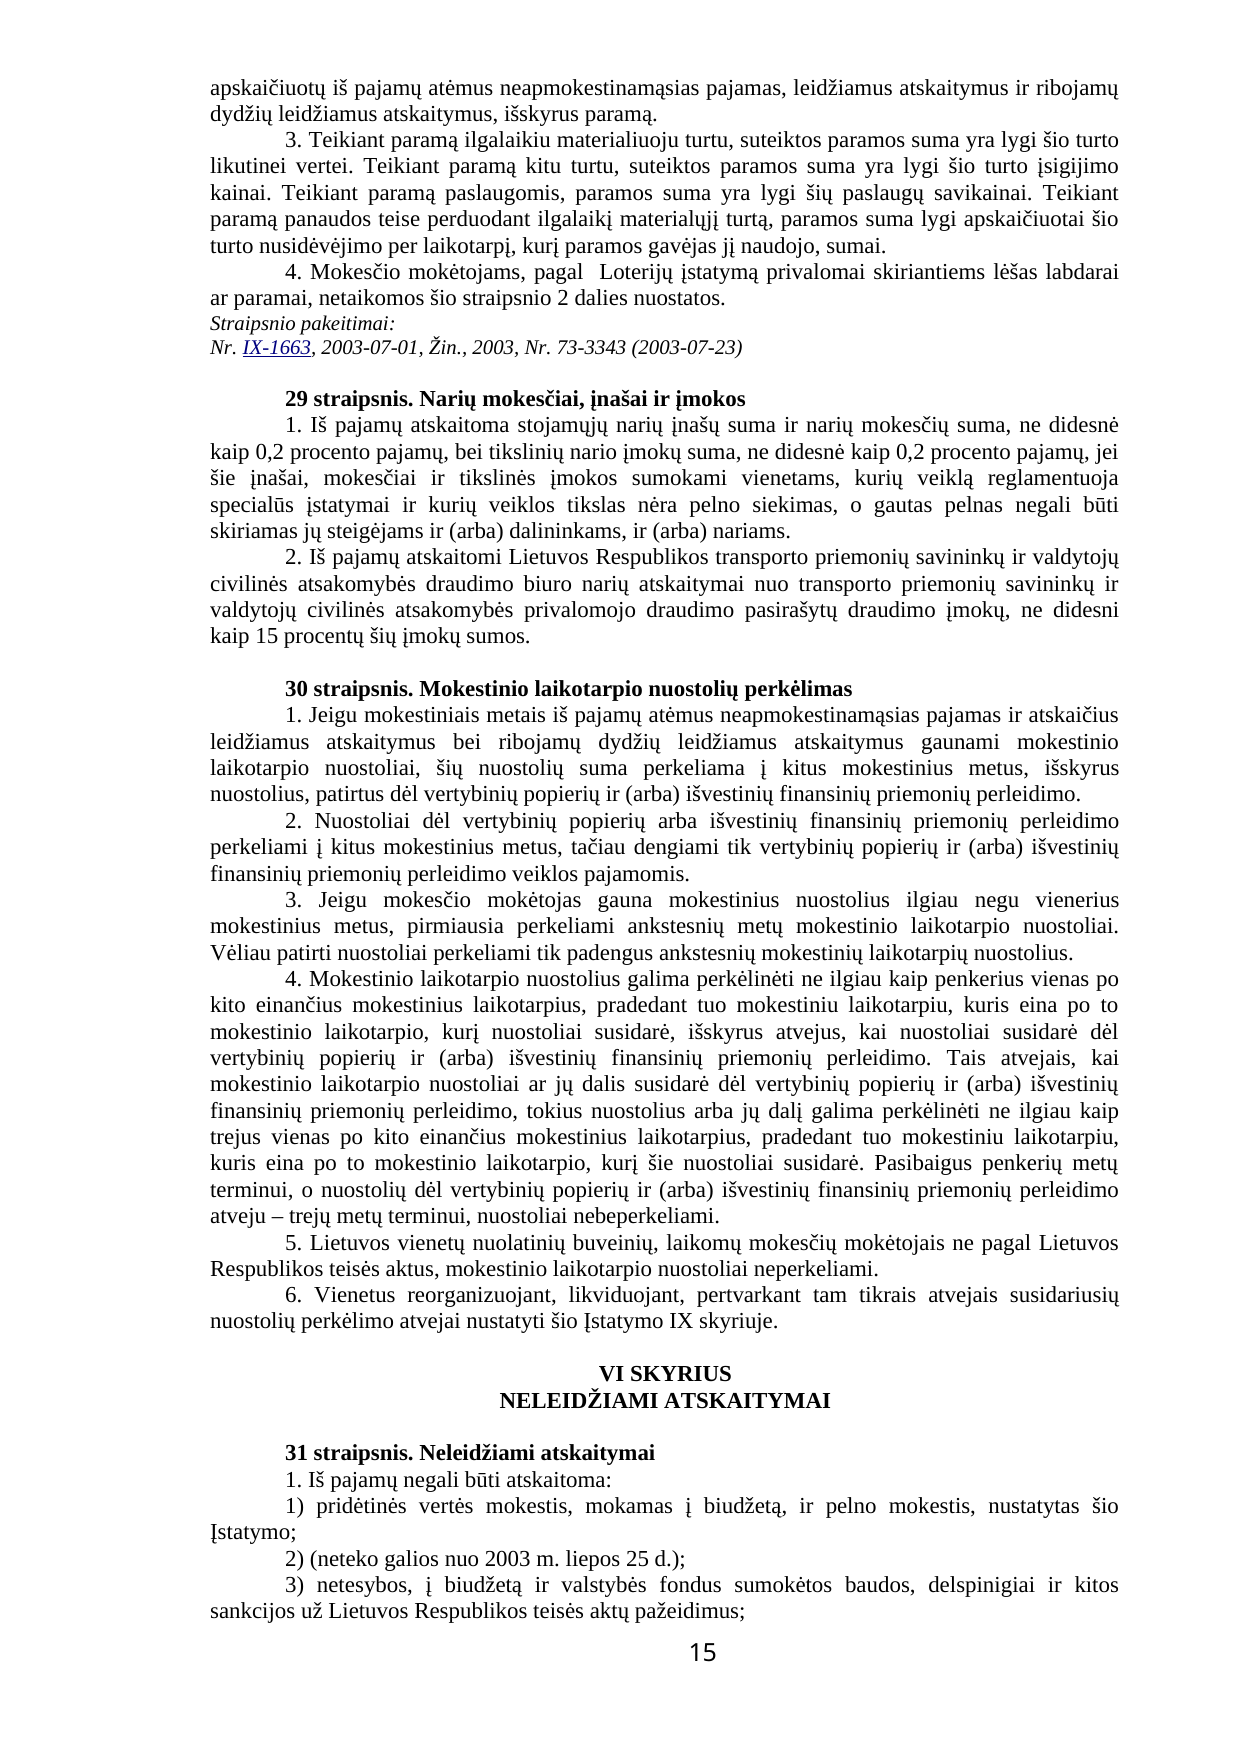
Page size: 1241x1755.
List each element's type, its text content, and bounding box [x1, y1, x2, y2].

text 30 straipsnis. Mokestinio laikotarpio nuostolių perkėlimas [210, 675, 1120, 701]
text 29 straipsnis. Narių mokesčiai, įnašai ir įmokos [210, 385, 1120, 412]
text 5. Lietuvos vienetų nuolatinių buveinių, laikomų mokesčių mokėtojais ne pagal Lietuvos Respublikos teisės aktus, mokestinio laikotarpio nuostoliai neperkeliami. [210, 1228, 1120, 1281]
text NELEIDŽIAMI ATSKAITYMAI [210, 1387, 1120, 1413]
text 2. Nuostoliai dėl vertybinių popierių arba išvestinių finansinių priemonių perleidimo perkeliami į kitus mokestinius metus, tačiau dengiami tik vertybinių popierių ir (arba) išvestinių finansinių priemonių perleidimo veiklos pajamomis. [210, 807, 1120, 886]
text 3. Jeigu mokesčio mokėtojas gauna mokestinius nuostolius ilgiau negu vienerius mokestinius metus, pirmiausia perkeliami ankstesnių metų mokestinio laikotarpio nuostoliai. Vėliau patirti nuostoliai perkeliami tik padengus ankstesnių mokestinių laikotarpių nuostolius. [210, 886, 1120, 965]
subtitle VI SKYRIUS [210, 1360, 1120, 1387]
text 2. Iš pajamų atskaitomi Lietuvos Respublikos transporto priemonių savininkų ir valdytojų civilinės atsakomybės draudimo biuro narių atskaitymai nuo transporto priemonių savininkų ir valdytojų civilinės atsakomybės privalomojo draudimo pasirašytų draudimo įmokų, ne didesni kaip 15 procentų šių įmokų sumos. [210, 543, 1120, 649]
text 3. Teikiant paramą ilgalaikiu materialiuoju turtu, suteiktos paramos suma yra lygi šio turto likutinei vertei. Teikiant paramą kitu turtu, suteiktos paramos suma yra lygi šio turto įsigijimo kainai. Teikiant paramą paslaugomis, paramos suma yra lygi šių paslaugų savikainai. Teikiant paramą panaudos teise perduodant ilgalaikį materialųjį turtą, paramos suma lygi apskaičiuotai šio turto nusidėvėjimo per laikotarpį, kurį paramos gavėjas jį naudojo, sumai. [210, 126, 1120, 258]
text 31 straipsnis. Neleidžiami atskaitymai [210, 1439, 1120, 1466]
text 1. Iš pajamų atskaitoma stojamųjų narių įnašų suma ir narių mokesčių suma, ne didesnė kaip 0,2 procento pajamų, bei tikslinių nario įmokų suma, ne didesnė kaip 0,2 procento pajamų, jei šie įnašai, mokesčiai ir tikslinės įmokos sumokami vienetams, kurių veiklą reglamentuoja specialūs įstatymai ir kurių veiklos tikslas nėra pelno siekimas, o gautas pelnas negali būti skiriamas jų steigėjams ir (arba) dalininkams, ir (arba) nariams. [210, 412, 1120, 543]
text 4. Mokesčio mokėtojams, pagal Loterijų įstatymą privalomai skiriantiems lėšas labdarai ar paramai, netaikomos šio straipsnio 2 dalies nuostatos. [210, 258, 1120, 311]
text 6. Vienetus reorganizuojant, likviduojant, pertvarkant tam tikrais atvejais susidariusių nuostolių perkėlimo atvejai nustatyti šio Įstatymo IX skyriuje. [210, 1281, 1120, 1334]
text 4. Mokestinio laikotarpio nuostolius galima perkėlinėti ne ilgiau kaip penkerius vienas po kito einančius mokestinius laikotarpius, pradedant tuo mokestiniu laikotarpiu, kuris eina po to mokestinio laikotarpio, kurį nuostoliai susidarė, išskyrus atvejus, kai nuostoliai susidarė dėl vertybinių popierių ir (arba) išvestinių finansinių priemonių perleidimo. Tais atvejais, kai mokestinio laikotarpio nuostoliai ar jų dalis susidarė dėl vertybinių popierių ir (arba) išvestinių finansinių priemonių perleidimo, tokius nuostolius arba jų dalį galima perkėlinėti ne ilgiau kaip trejus vienas po kito einančius mokestinius laikotarpius, pradedant tuo mokestiniu laikotarpiu, kuris eina po to mokestinio laikotarpio, kurį šie nuostoliai susidarė. Pasibaigus penkerių metų terminui, o nuostolių dėl vertybinių popierių ir (arba) išvestinių finansinių priemonių perleidimo atveju – trejų metų terminui, nuostoliai nebeperkeliami. [210, 965, 1120, 1228]
text apskaičiuotų iš pajamų atėmus neapmokestinamąsias pajamas, leidžiamus atskaitymus ir ribojamų dydžių leidžiamus atskaitymus, išskyrus paramą. [210, 73, 1120, 126]
text 1. Iš pajamų negali būti atskaitoma: [210, 1466, 1120, 1492]
text 3) netesybos, į biudžetą ir valstybės fondus sumokėtos baudos, delspinigiai ir kitos sankcijos už Lietuvos Respublikos teisės aktų pažeidimus; [210, 1571, 1120, 1624]
text Straipsnio pakeitimai: [210, 311, 1120, 335]
text 2) (neteko galios nuo 2003 m. liepos 25 d.); [210, 1545, 1120, 1571]
text 1. Jeigu mokestiniais metais iš pajamų atėmus neapmokestinamąsias pajamas ir atskaičius leidžiamus atskaitymus bei ribojamų dydžių leidžiamus atskaitymus gaunami mokestinio laikotarpio nuostoliai, šių nuostolių suma perkeliama į kitus mokestinius metus, išskyrus nuostolius, patirtus dėl vertybinių popierių ir (arba) išvestinių finansinių priemonių perleidimo. [210, 701, 1120, 807]
text Nr. IX-1663, 2003-07-01, Žin., 2003, Nr. 73-3343 (2003-07-23) [210, 335, 1120, 359]
text 1) pridėtinės vertės mokestis, mokamas į biudžetą, ir pelno mokestis, nustatytas šio Įstatymo; [210, 1492, 1120, 1545]
